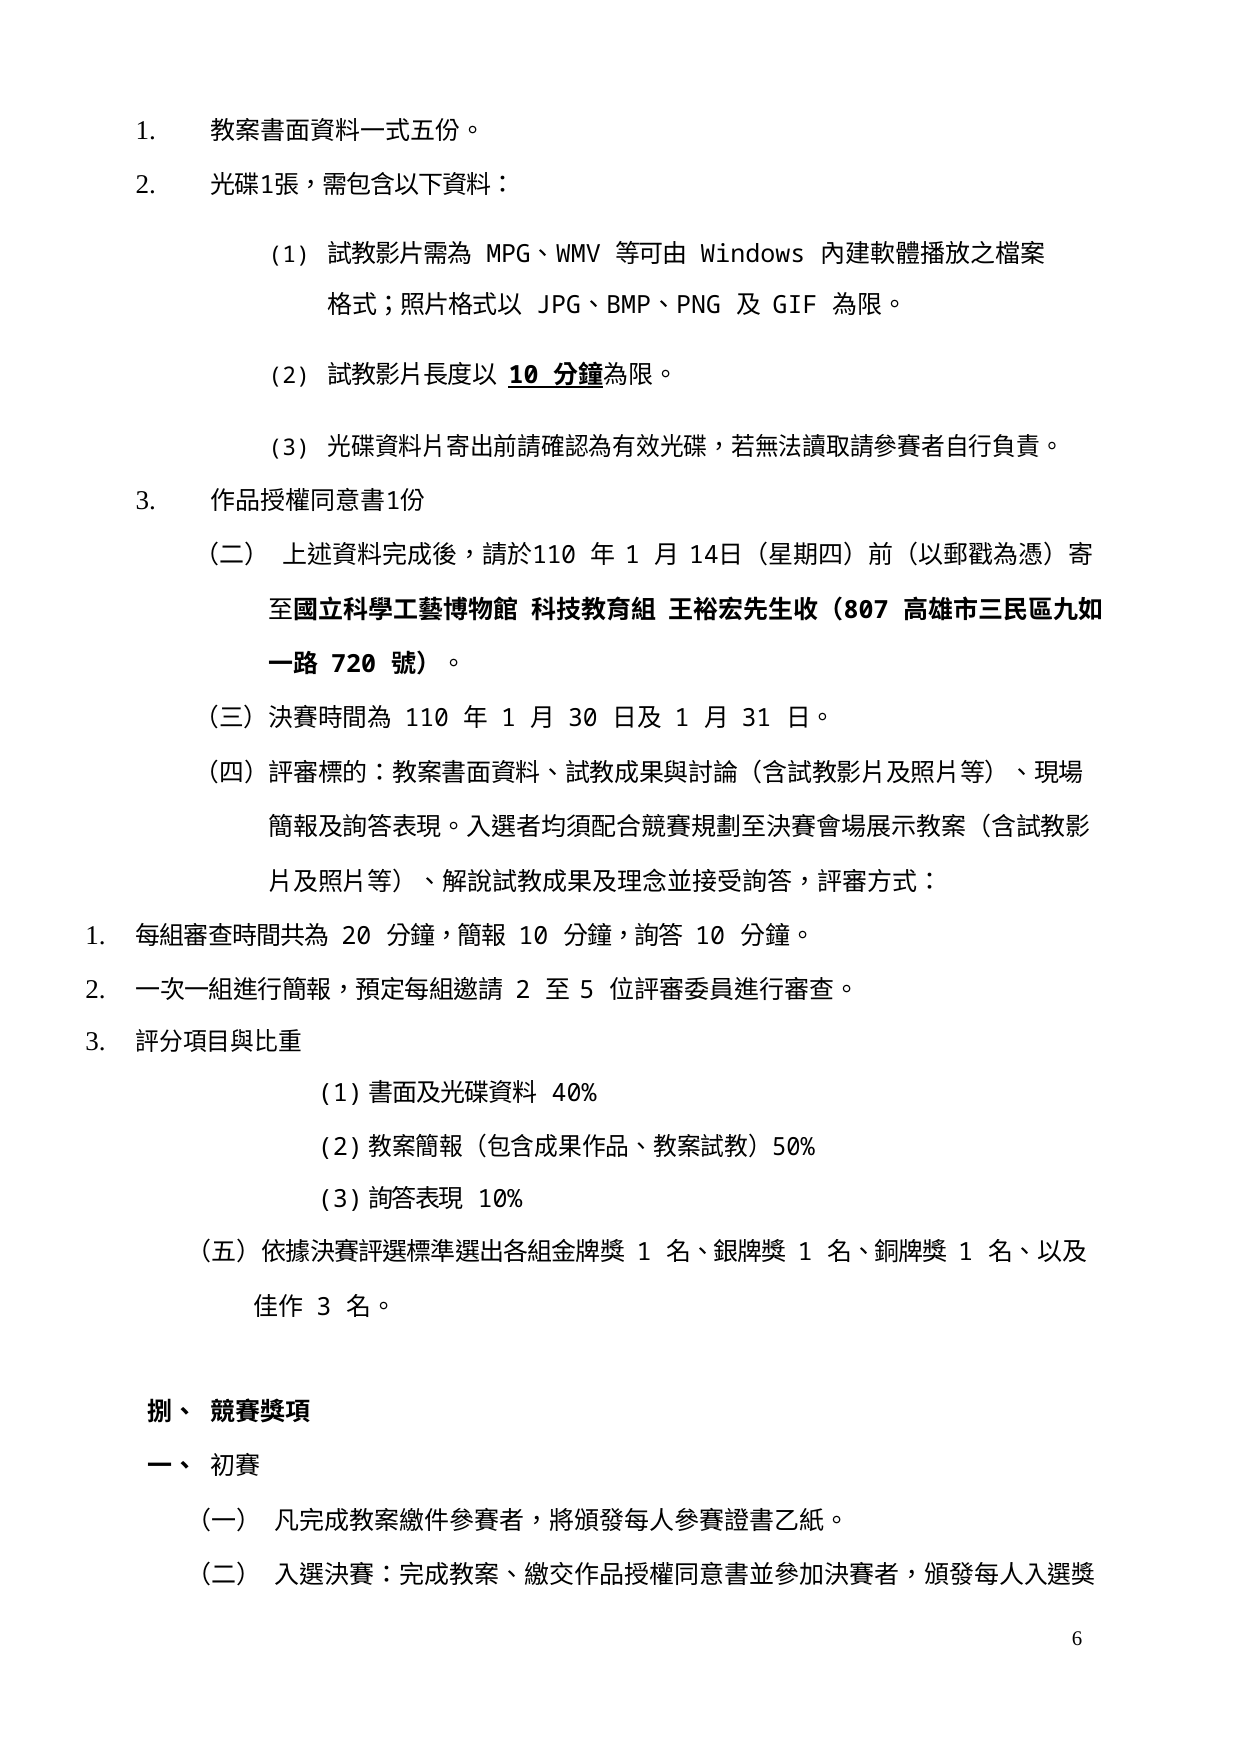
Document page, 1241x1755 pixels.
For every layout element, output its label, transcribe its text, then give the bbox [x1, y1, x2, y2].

list 詢答表現 10% [318, 1181, 1105, 1214]
list 每組審查時間共為 20 分鐘，簡報 10 分鐘，詢答 10 分鐘。 [85, 915, 1105, 952]
list 教案簡報（包含成果作品、教案試教）50% [318, 1126, 1105, 1162]
text （二） 上述資料完成後，請於110 年 1 月 14日（星期四）前（以郵戳為憑）寄至國立科學工藝博物館 科技教育組 王裕宏先生收（807 高雄市三民區九如一路 720 號）。 [194, 535, 1105, 680]
text （四）評審標的：教案書面資料、試教成果與討論（含試教影片及照片等）、現場簡報及詢答表現。入選者均須配合競賽規劃至決賽會場展示教案（含試教影片及照片等）、解說試教成果及理念並接受詢答，評審方式： [194, 752, 1105, 897]
list 教案書面資料一式五份。 [135, 110, 1066, 147]
text （一） 凡完成教案繳件參賽者，將頒發每人參賽證書乙紙。 [186, 1500, 1105, 1536]
text 一、 初賽 [148, 1446, 1105, 1482]
list 一次一組進行簡報，預定每組邀請 2 至 5 位評審委員進行審查。 [85, 970, 1105, 1006]
list 光碟1張，需包含以下資料： [135, 165, 1066, 201]
list 光碟資料片寄出前請確認為有效光碟，若無法讀取請參賽者自行負責。 [268, 426, 1054, 462]
text （二） 入選決賽：完成教案、繳交作品授權同意書並參加決賽者，頒發每人入選獎 [186, 1554, 1105, 1591]
subtitle 捌、 競賽獎項 [148, 1391, 1105, 1428]
text （五）依據決賽評選標準選出各組金牌獎 1 名、銀牌獎 1 名、銅牌獎 1 名、以及 [186, 1232, 1105, 1268]
text 佳作 3 名。 [253, 1286, 1105, 1322]
list 作品授權同意書1份 [135, 480, 1054, 517]
list 試教影片需為 MPG、WMV 等可由 Windows 內建軟體播放之檔案格式；照片格式以 JPG、BMP、PNG 及 GIF 為限。 [268, 236, 1066, 321]
list 評分項目與比重 [85, 1024, 1105, 1058]
text （三）決賽時間為 110 年 1 月 30 日及 1 月 31 日。 [194, 698, 1105, 734]
list 試教影片長度以 10 分鐘為限。 [268, 355, 1105, 391]
list 書面及光碟資料 40% [318, 1075, 1105, 1109]
